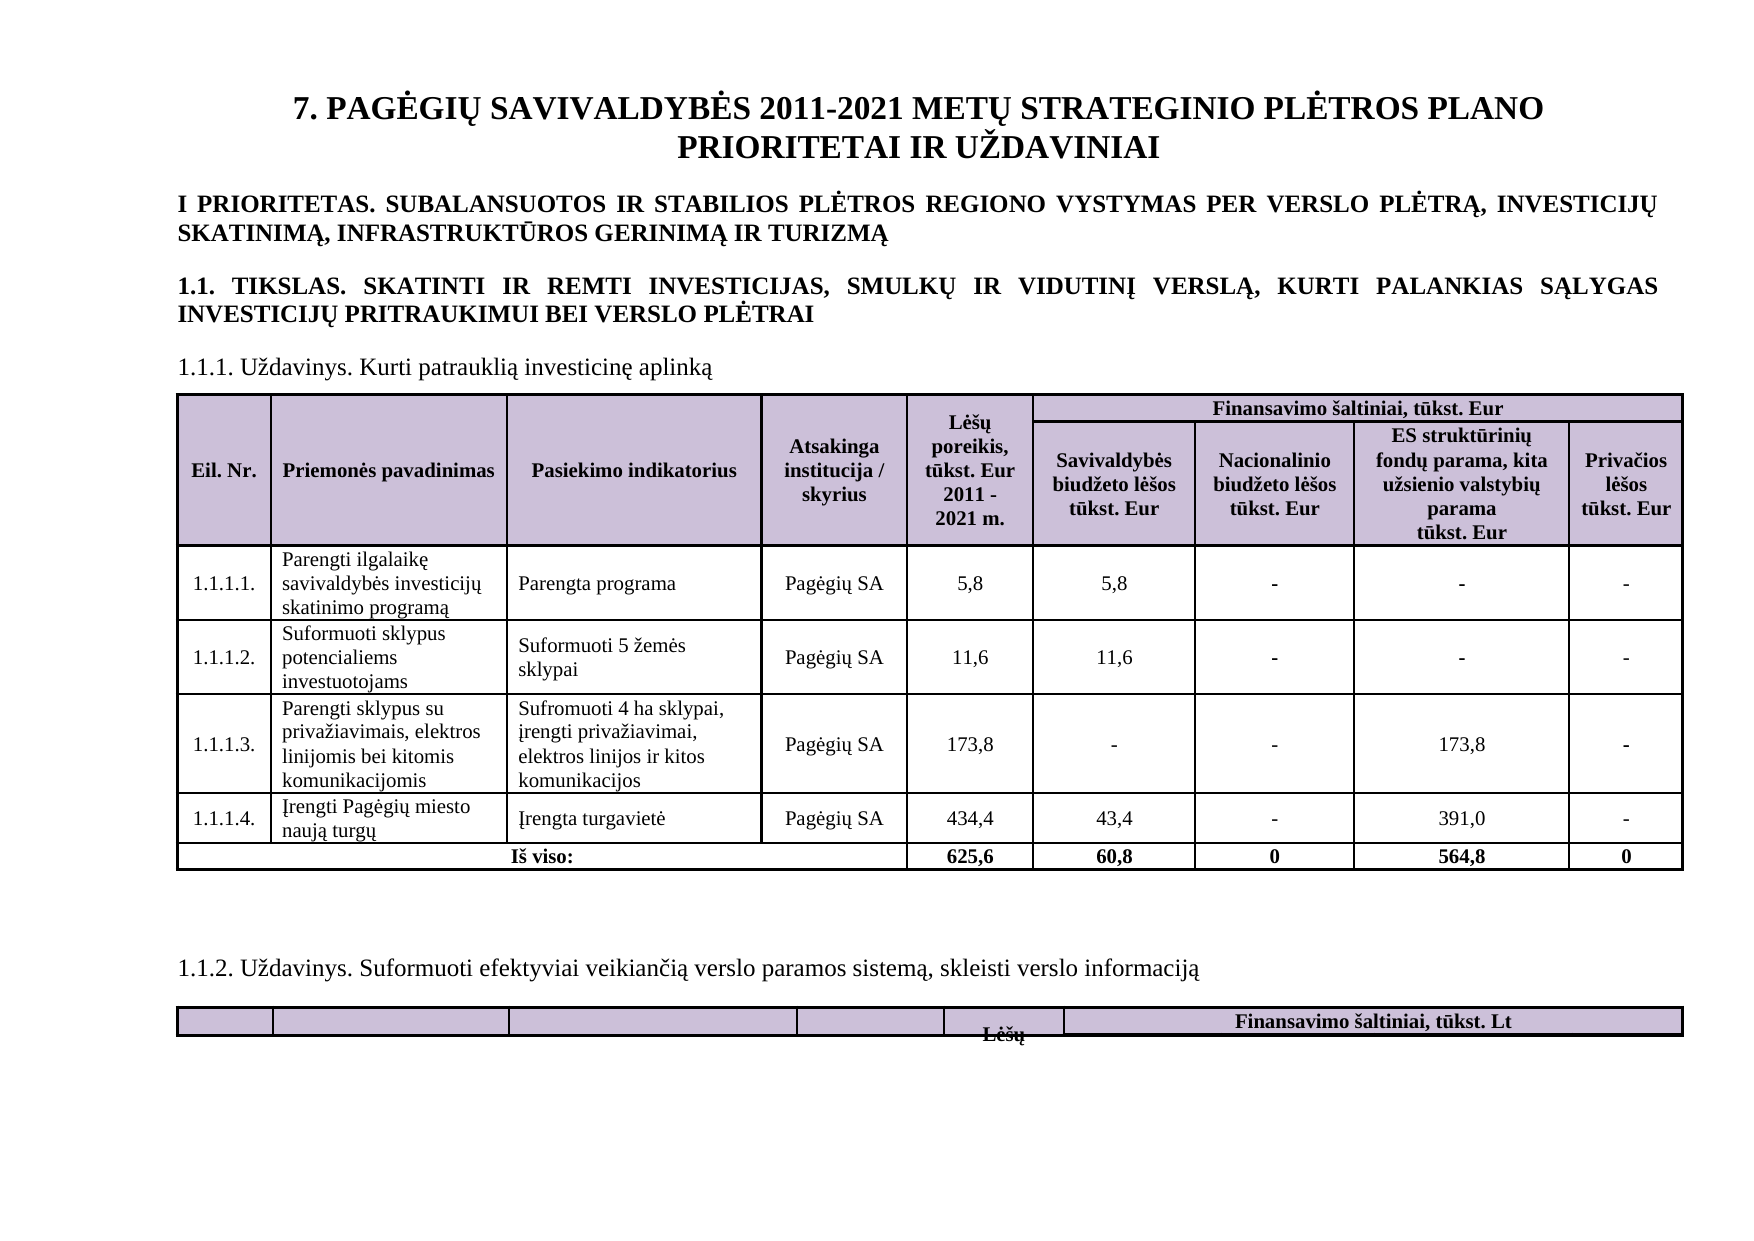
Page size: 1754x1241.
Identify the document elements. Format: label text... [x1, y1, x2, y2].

table_cell Suformuoti 5 žemės sklypai [508, 621, 760, 693]
table_cell - [1570, 695, 1681, 792]
text 7. PAGĖGIŲ SAVIVALDYBĖS 2011-2021 METŲ STRATEGINIO PLĖTROS PLANO PRIORITETAI IR UŽDAVINIAI [177, 88, 1660, 165]
table_header Atsakinga institucija / skyrius [763, 396, 906, 544]
table_cell Privačios lėšos tūkst. Eur [1570, 423, 1681, 544]
table_cell Įrengti Pagėgių miesto naują turgų [272, 794, 506, 842]
table_cell Parengta programa [508, 547, 760, 619]
table_cell 5,8 [1034, 547, 1194, 619]
table_cell Savivaldybės biudžeto lėšos tūkst. Eur [1034, 423, 1194, 544]
table_cell 391,0 [1355, 794, 1568, 842]
table_cell 1.1.1.4. [179, 794, 270, 842]
table_cell - [1196, 695, 1353, 792]
table_header Eil. Nr. [179, 1009, 272, 1034]
table_cell Iš viso: [179, 844, 906, 868]
table_cell - [1570, 547, 1681, 619]
table_cell Suformuoti sklypus potencialiems investuotojams [272, 621, 506, 693]
table_cell - [1355, 547, 1568, 619]
table_cell Pagėgių SA [763, 621, 906, 693]
table_cell Pagėgių SA [763, 547, 906, 619]
table_cell 1.1.1.2. [179, 621, 270, 693]
table_cell 43,4 [1034, 794, 1194, 842]
table_cell - [1034, 695, 1194, 792]
text 1.1.2. Uždavinys. Suformuoti efektyviai veikiančią verslo paramos sistemą, skleisti verslo informaciją [177, 953, 1660, 981]
table_cell 11,6 [908, 621, 1032, 693]
table_cell Įrengta turgavietė [508, 794, 760, 842]
table_cell Sufromuoti 4 ha sklypai, įrengti privažiavimai, elektros linijos ir kitos komunikacijos [508, 695, 760, 792]
table_cell Parengti sklypus su privažiavimais, elektros linijomis bei kitomis komunikacijomis [272, 695, 506, 792]
table_header Lėšų poreikis, tūkst. Eur 2011 - 2021 m. [945, 1009, 1063, 1034]
table_cell 1.1.1.1. [179, 547, 270, 619]
table_header Atsakinga institucija / skyrius [798, 1009, 943, 1034]
table_cell Nacionalinio biudžeto lėšos tūkst. Eur [1196, 423, 1353, 544]
table_cell 5,8 [908, 547, 1032, 619]
table_cell 173,8 [908, 695, 1032, 792]
table_cell Pagėgių SA [763, 695, 906, 792]
table_header Pasiekimo indikatorius [508, 396, 760, 544]
table_header Priemonės pavadinimas [274, 1009, 508, 1034]
table_cell 434,4 [908, 794, 1032, 842]
table_header Eil. Nr. [179, 396, 270, 544]
table_cell ES struktūrinių fondų parama, kita užsienio valstybių parama tūkst. Eur [1355, 423, 1568, 544]
table_cell - [1196, 547, 1353, 619]
text 1.1.1. Uždavinys. Kurti patrauklią investicinę aplinką [177, 352, 1660, 381]
table_cell 0 [1196, 844, 1353, 868]
table_cell - [1355, 621, 1568, 693]
table_cell - [1570, 794, 1681, 842]
table_cell 173,8 [1355, 695, 1568, 792]
table_cell 60,8 [1034, 844, 1194, 868]
table_cell 11,6 [1034, 621, 1194, 693]
table_cell - [1570, 621, 1681, 693]
table_cell 0 [1570, 844, 1681, 868]
table_header Lėšų poreikis, tūkst. Eur 2011 - 2021 m. [908, 396, 1032, 544]
table_header Pasiekimo indikatorius [510, 1009, 796, 1034]
table_header Priemonės pavadinimas [272, 396, 506, 544]
table_cell Parengti ilgalaikę savivaldybės investicijų skatinimo programą [272, 547, 506, 619]
table_header Finansavimo šaltiniai, tūkst. Lt [1065, 1009, 1681, 1033]
table_cell - [1196, 621, 1353, 693]
text 1.1. TIKSLAS. SKATINTI IR REMTI INVESTICIJAS, SMULKŲ IR VIDUTINĮ VERSLĄ, KURTI PALANKIAS SĄLYGAS INVESTICIJŲ PRITRAUKIMUI BEI VERSLO PLĖTRAI [177, 271, 1660, 328]
table_cell - [1196, 794, 1353, 842]
table_cell 1.1.1.3. [179, 695, 270, 792]
table_header Finansavimo šaltiniai, tūkst. Eur [1034, 396, 1681, 420]
table_cell 625,6 [908, 844, 1032, 868]
table_cell Pagėgių SA [763, 794, 906, 842]
text I PRIORITETAS. SUBALANSUOTOS IR STABILIOS PLĖTROS REGIONO VYSTYMAS PER VERSLO PLĖTRĄ, INVESTICIJŲ SKATINIMĄ, INFRASTRUKTŪROS GERINIMĄ IR TURIZMĄ [177, 189, 1660, 247]
table_cell 564,8 [1355, 844, 1568, 868]
